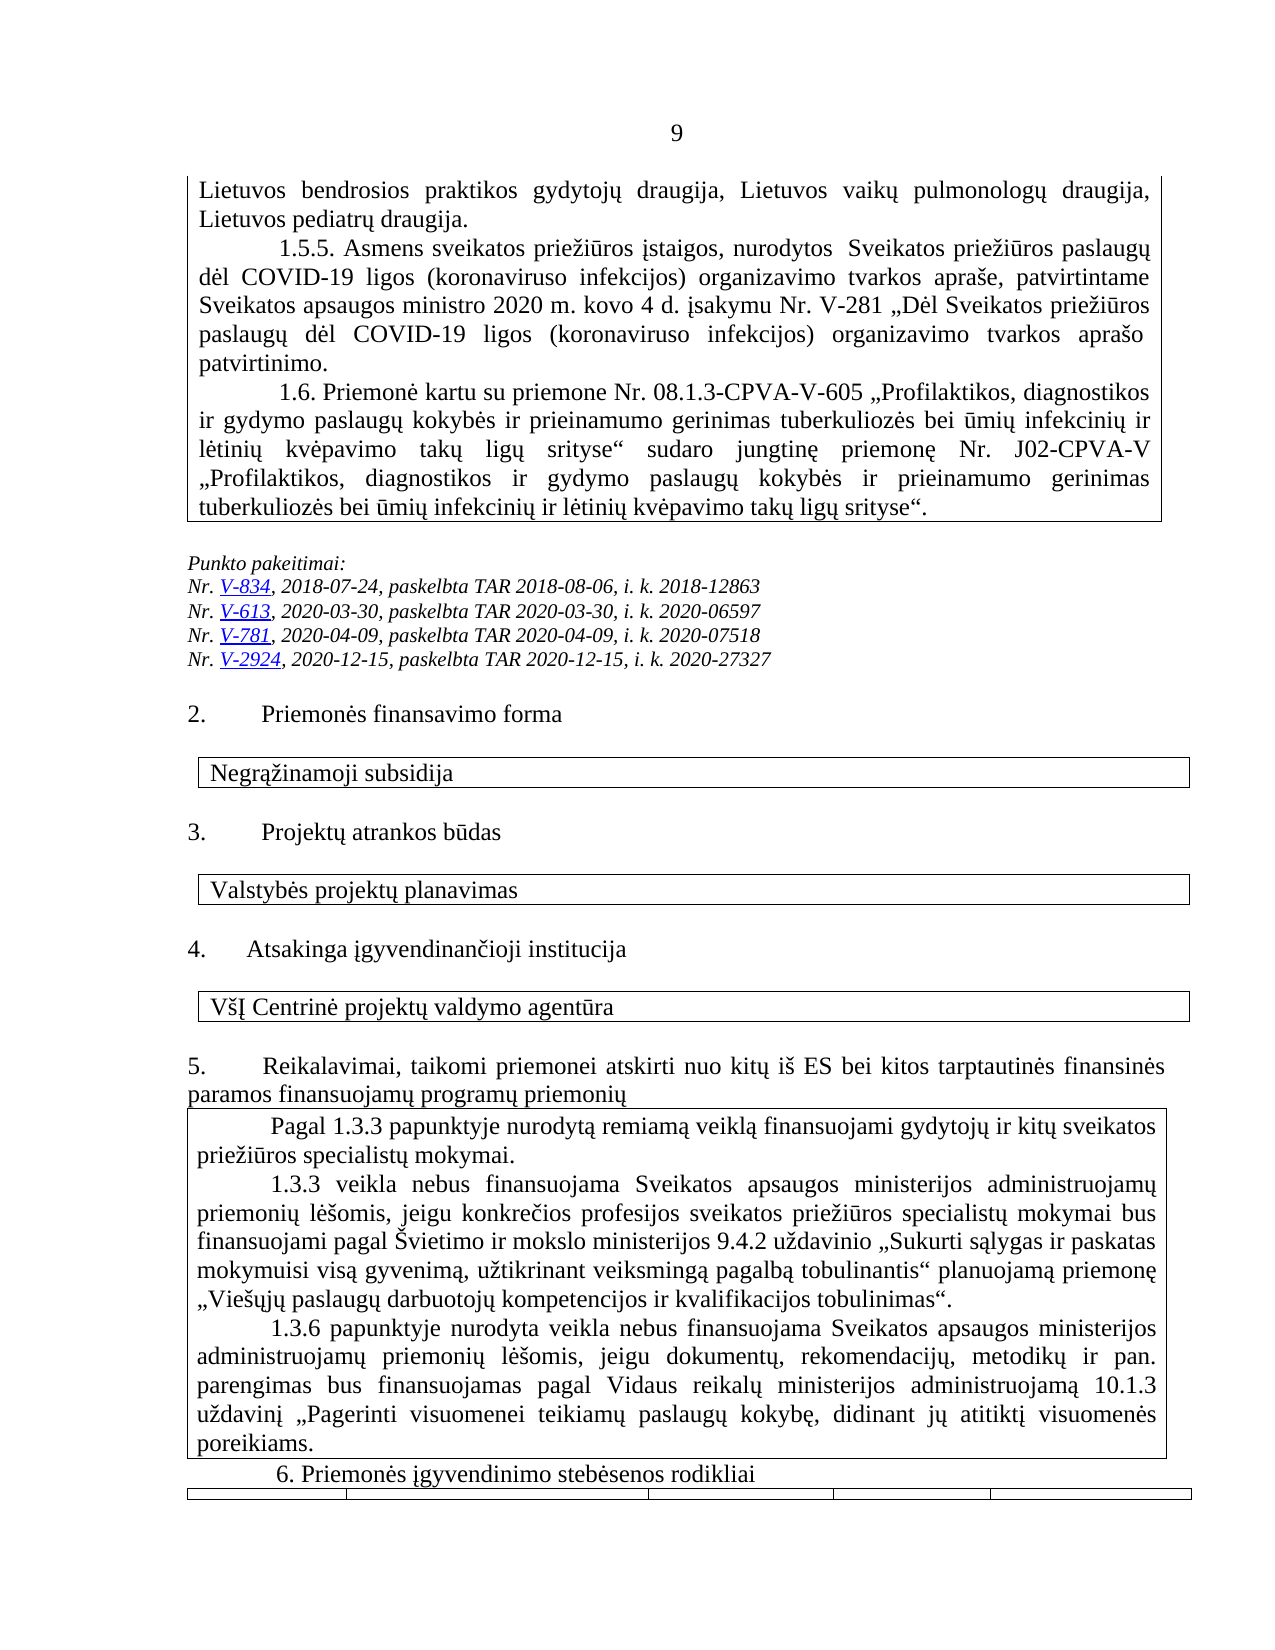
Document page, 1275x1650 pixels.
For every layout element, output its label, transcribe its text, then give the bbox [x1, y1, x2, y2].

text 2. Priemonės finansavimo forma [187, 699, 1167, 728]
text Pagal 1.3.3 papunktyje nurodytą remiamą veiklą finansuojami gydytojų ir kitų sveikatos priežiūros specialistų mokymai. [188, 1109, 1166, 1166]
table_header [649, 1489, 833, 1499]
table_cell 1.6. Priemonė kartu su priemone Nr. 08.1.3-CPVA-V-605 „Profilaktikos, diagnostikos ir gydymo paslaugų kokybės ir prieinamumo gerinimas tuberkuliozės bei ūmių infekcinių ir lėtinių kvėpavimo takų ligų srityse“ sudaro jungtinę priemonę Nr. J02-CPVA-V „Profilaktikos, diagnostikos ir gydymo paslaugų kokybės ir prieinamumo gerinimas tuberkuliozės bei ūmių infekcinių ir lėtinių kvėpavimo takų ligų srityse“. [188, 377, 1161, 521]
text Nr. V-2924, 2020-12-15, paskelbta TAR 2020-12-15, i. k. 2020-27327 [187, 647, 1167, 671]
text 4. Atsakinga įgyvendinančioji institucija [187, 934, 1167, 962]
table_cell Lietuvos bendrosios praktikos gydytojų draugija, Lietuvos vaikų pulmonologų draugija, Lietuvos pediatrų draugija. 1.5.5. Asmens sveikatos priežiūros įstaigos, nurodytos Sveikatos priežiūros paslaugų dėl COVID-19 ligos (koronaviruso infekcijos) organizavimo tvarkos apraše, patvirtintame Sveikatos apsaugos ministro 2020 m. kovo 4 d. įsakymu Nr. V-281 „Dėl Sveikatos priežiūros paslaugų dėl COVID-19 ligos (koronaviruso infekcijos) organizavimo tvarkos aprašo patvirtinimo. [188, 176, 1161, 377]
table_header VšĮ Centrinė projektų valdymo agentūra [199, 992, 1189, 1021]
text Nr. V-834, 2018-07-24, paskelbta TAR 2018-08-06, i. k. 2018-12863 [187, 574, 1167, 598]
text 1.3.3 veikla nebus finansuojama Sveikatos apsaugos ministerijos administruojamų priemonių lėšomis, jeigu konkrečios profesijos sveikatos priežiūros specialistų mokymai bus finansuojami pagal Švietimo ir mokslo ministerijos 9.4.2 uždavinio „Sukurti sąlygas ir paskatas mokymuisi visą gyvenimą, užtikrinant veiksmingą pagalbą tobulinantis“ planuojamą priemonę „Viešųjų paslaugų darbuotojų kompetencijos ir kvalifikacijos tobulinimas“. [188, 1166, 1166, 1309]
text 1.3.6 papunktyje nurodyta veikla nebus finansuojama Sveikatos apsaugos ministerijos administruojamų priemonių lėšomis, jeigu dokumentų, rekomendacijų, metodikų ir pan. parengimas bus finansuojamas pagal Vidaus reikalų ministerijos administruojamą 10.1.3 uždavinį „Pagerinti visuomenei teikiamų paslaugų kokybę, didinant jų atitiktį visuomenės poreikiams. [188, 1309, 1166, 1458]
table_header [347, 1489, 648, 1499]
table_header Valstybės projektų planavimas [199, 875, 1189, 904]
text Nr. V-781, 2020-04-09, paskelbta TAR 2020-04-09, i. k. 2020-07518 [187, 623, 1167, 647]
table_header [991, 1489, 1191, 1499]
table_header [188, 1489, 346, 1499]
text 3. Projektų atrankos būdas [187, 817, 1167, 845]
table_header [834, 1489, 990, 1499]
text 6. Priemonės įgyvendinimo stebėsenos rodikliai [187, 1459, 1167, 1488]
text Punkto pakeitimai: [187, 550, 1167, 574]
table_header Negrąžinamoji subsidija [199, 758, 1189, 787]
text Nr. V-613, 2020-03-30, paskelbta TAR 2020-03-30, i. k. 2020-06597 [187, 598, 1167, 623]
text 5. Reikalavimai, taikomi priemonei atskirti nuo kitų iš ES bei kitos tarptautinės finansinės paramos finansuojamų programų priemonių [187, 1051, 1167, 1108]
